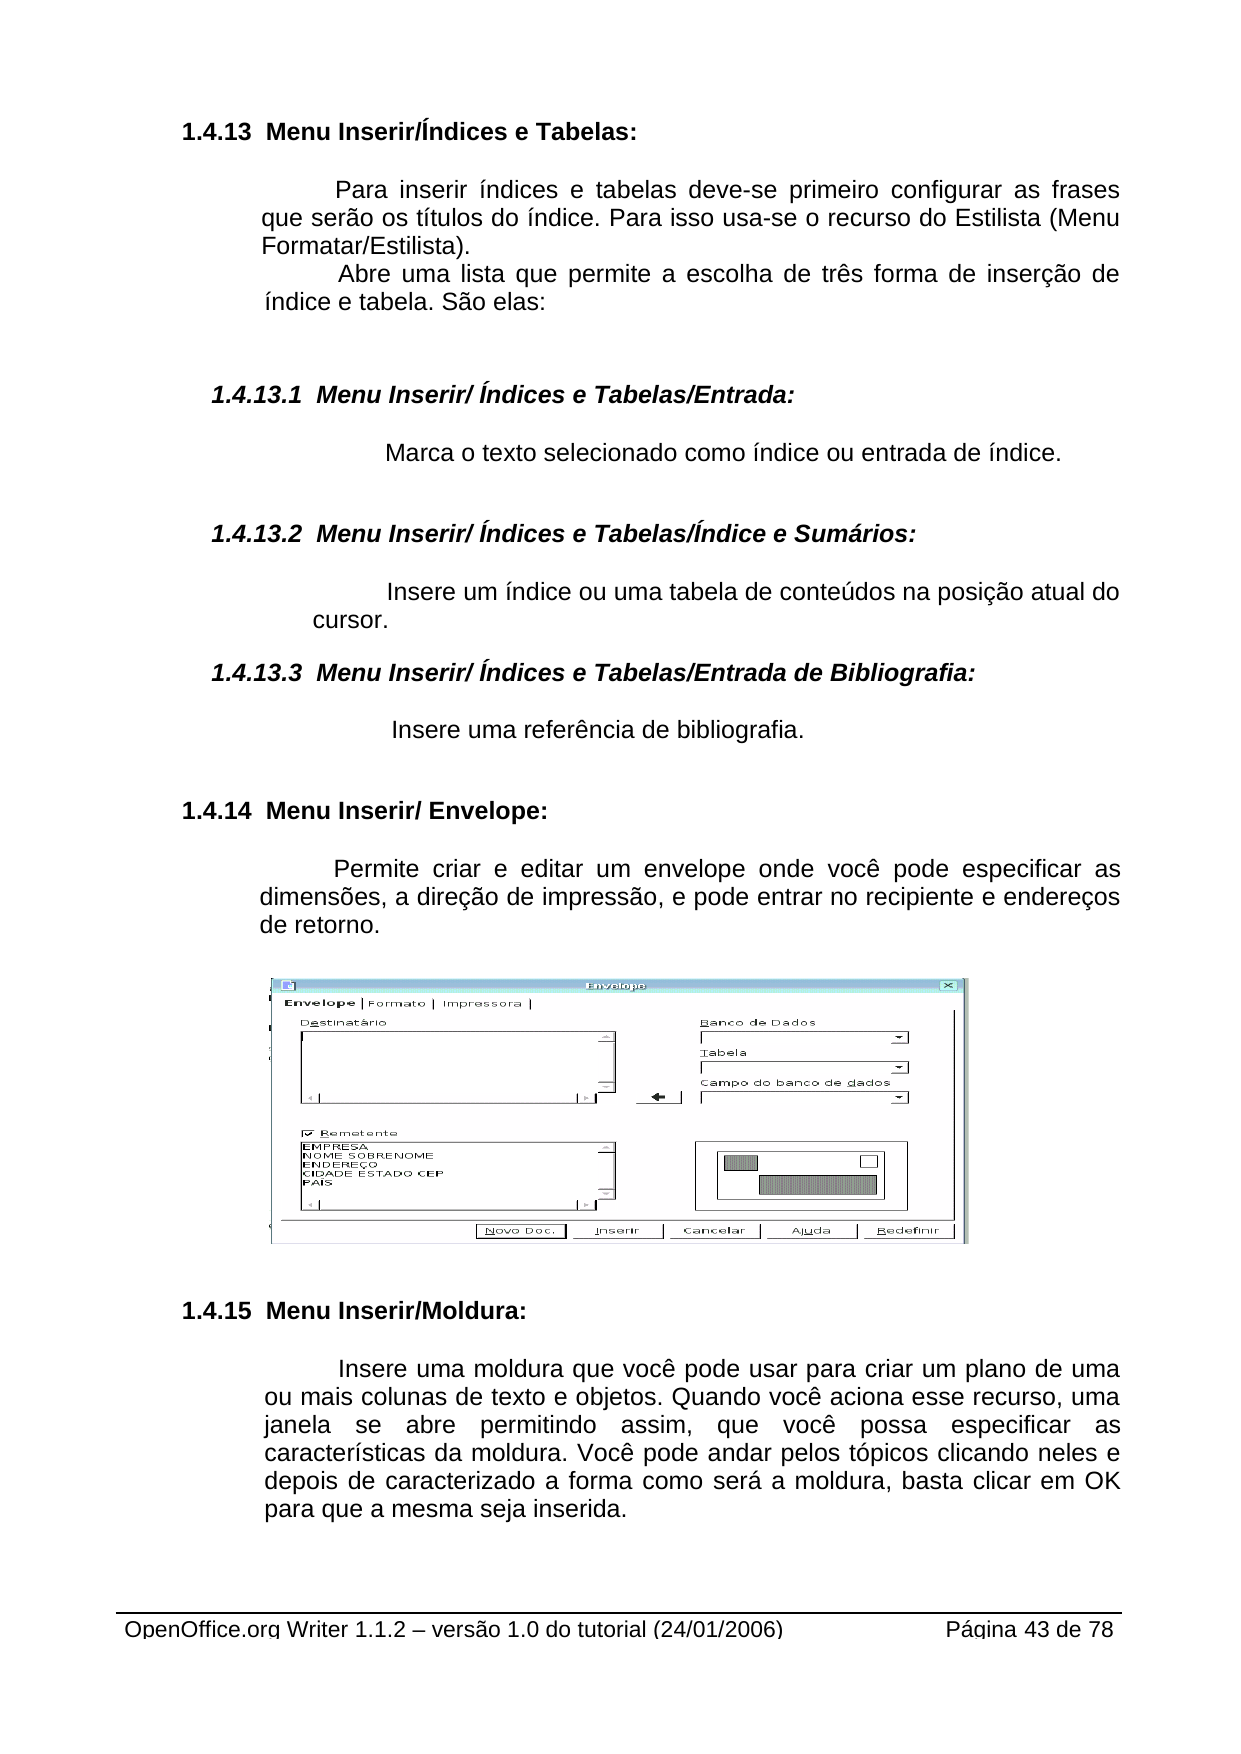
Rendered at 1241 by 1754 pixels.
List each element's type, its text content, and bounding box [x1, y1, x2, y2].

text Para inserir índices e tabelas deve-se primeiro configurar as frases que serão os títulos do índice. Para isso usa-se o recurso do Estilista (Menu Formatar/Estilista). [261, 176, 1122, 260]
subtitle Menu Inserir/Moldura: [175, 1297, 1122, 1325]
text Marca o texto selecionado como índice ou entrada de índice. [311, 439, 1122, 467]
subtitle Menu Inserir/ Envelope: [175, 797, 1122, 825]
subtitle Menu Inserir/ Índices e Tabelas/Entrada: [204, 381, 1122, 409]
text Abre uma lista que permite a escolha de três forma de inserção de índice e tabela. São elas: [264, 260, 1122, 316]
text Insere uma referência de bibliografia. [317, 716, 1122, 744]
text Permite criar e editar um envelope onde você pode especificar as dimensões, a direção de impressão, e pode entrar no recipiente e endereços de retorno. [259, 854, 1122, 938]
picture [269, 978, 969, 1244]
text Insere uma moldura que você pode usar para criar um plano de uma ou mais colunas de texto e objetos. Quando você aciona esse recurso, uma janela se abre permitindo assim, que você possa especificar as características da moldura. Você pode andar pelos tópicos clicando neles e depois de caracterizado a forma como será a moldura, basta clicar em OK para que a mesma seja inserida. [264, 1354, 1122, 1523]
text Insere um índice ou uma tabela de conteúdos na posição atual do cursor. [312, 577, 1122, 633]
subtitle Menu Inserir/ Índices e Tabelas/Índice e Sumários: [204, 520, 1122, 548]
subtitle Menu Inserir/ Índices e Tabelas/Entrada de Bibliografia: [204, 658, 1122, 686]
subtitle Menu Inserir/Índices e Tabelas: [175, 118, 1122, 146]
